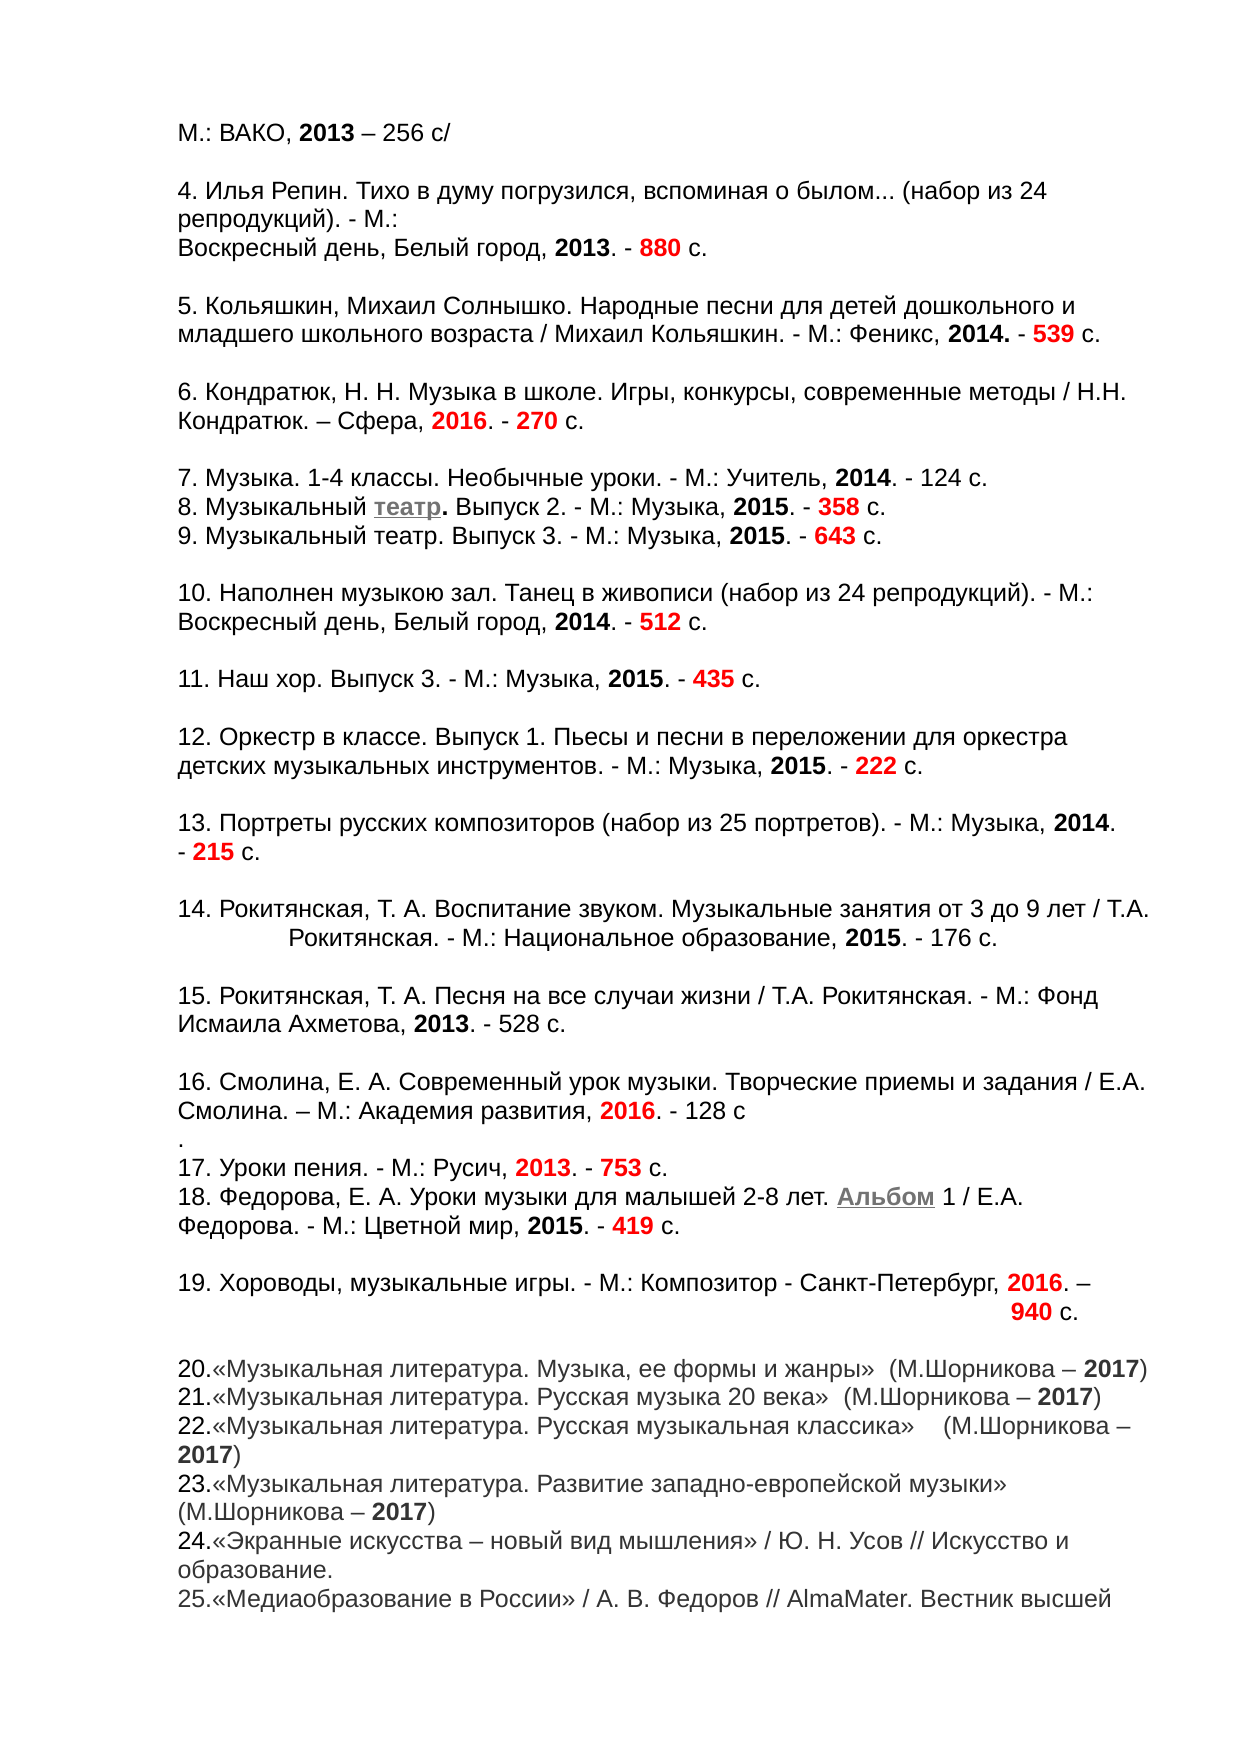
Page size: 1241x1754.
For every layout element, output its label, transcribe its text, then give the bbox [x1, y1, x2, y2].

table_header Великие композиторы. Жизнь и творчество. - М.: Белый город, 2014. - 232 c. 2. Давыдова, М. А. Музыка. 2 класс. Поурочные разработки / М.А. Давыдова. - М.: ВАКО, 2014 - 256 c. 3. Давыдова, М. А. Поурочные разработки по музыке. 2 класс / М.А. Давыдова. - М.: ВАКО, 2013 – 256 с/ 4. Илья Репин. Тихо в думу погрузился, вспоминая о былом... (набор из 24 репродукций). - М.: Воскресный день, Белый город, 2013. - 880 c. 5. Кольяшкин, Михаил Солнышко. Народные песни для детей дошкольного и младшего школьного возраста / Михаил Кольяшкин. - М.: Феникс, 2014. - 539 c. 6. Кондратюк, Н. Н. Музыка в школе. Игры, конкурсы, современные методы / Н.Н. Кондратюк. – Сфера, 2016. - 270 c. 7. Музыка. 1-4 классы. Необычные уроки. - М.: Учитель, 2014. - 124 c. 8. Музыкальный театр. Выпуск 2. - М.: Музыка, 2015. - 358 c. 9. Музыкальный театр. Выпуск 3. - М.: Музыка, 2015. - 643 c. 10. Наполнен музыкою зал. Танец в живописи (набор из 24 репродукций). - М.: Воскресный день, Белый город, 2014. - 512 c. 11. Наш хор. Выпуск 3. - М.: Музыка, 2015. - 435 c. 12. Оркестр в классе. Выпуск 1. Пьесы и песни в переложении для оркестра детских музыкальных инструментов. - М.: Музыка, 2015. - 222 c. 13. Портреты русских композиторов (набор из 25 портретов). - М.: Музыка, 2014. - 215 c. 14. Рокитянская, Т. А. Воспитание звуком. Музыкальные занятия от 3 до 9 лет / Т.А. Рокитянская. - М.: Национальное образование, 2015. - 176 c. 15. Рокитянская, Т. А. Песня на все случаи жизни / Т.А. Рокитянская. - М.: Фонд Исмаила Ахметова, 2013. - 528 c. 16. Смолина, Е. А. Современный урок музыки. Творческие приемы и задания / Е.А. Смолина. – М.: Академия развития, 2016. - 128 c . 17. Уроки пения. - М.: Русич, 2013. - 753 c. 18. Федорова, Е. А. Уроки музыки для малышей 2-8 лет. Альбом 1 / Е.А. Федорова. - М.: Цветной мир, 2015. - 419 c. 19. Хороводы, музыкальные игры. - М.: Композитор - Санкт-Петербург, 2016. – 940 c. 20.«Музыкальная литература. Музыка, ее формы и жанры» (М.Шорникова – 2017) 21.«Музыкальная литература. Русская музыка 20 века» (М.Шорникова – 2017) 22.«Музыкальная литература. Русская музыкальная классика» (М.Шорникова – 2017) 23.«Музыкальная литература. Развитие западно-европейской музыки» (М.Шорникова – 2017) 24.«Экранные искусства – новый вид мышления» / Ю. Н. Усов // Искусство и образование. 25.«Медиаобразование в России» / А. В. Федоров // AlmaMater. Вестник высшей школы. 26.«Проблемы аудиовизуального восприятия» / А. В. Федоров // Искусство и образование. Основной список литературы для учащихся: 1.«Песни о России» (Л.Б. Пузикова 2018) 2.«Уроки музыкальной литературы» (О.К. Ермакова 2014) 3.«Музыкальная литература в таблицах» (Д. Сорокотягин – 2015) 4.«Музыкальная литература за три года. Общеразвивающая» (М.Шорникова – 2017) 5.«Краткий музыкальный словарь» (О.К. Ермакова, издание 4-е, 2018) Дополнительный список литературы для учителя: 1.«Песни для музыкальных спектаклей» (И. Помазкин – 2014) 2.«Лучшие застольные песни» (С.У. Курбанов, издание 3-е – 2014) 3.«Патриотические песни для начальной школы» (Е.А. Поддубная – 2015) 4.«Самые популярные русские народные песни и романсы» (Б.М. Павленко – 2016) 5.«Музыкальная литература зарубежных стран» (О.К. Ермакова – 2015) 6.«Едины мы!» (Н.А. Нужина, сборник патриотических песен – 2015) 7.«Мы играем и поем» (Э.Я. Ходош – 2015) 8. «Сочинение и аранжировка музыки на компьютере» (+ CD-ROM): Роман Петелин, Юрий Петелин — Санкт-Петербург, БХВ-Петербург, 2013 г.- 608 с. Дополнительный список литературы для учащихся: 1.«За праздничным столом» - песенник (Б.М.Павленко, издание 13-е – 2014) 2.«Образы животных в музыке» (Д. Романец – 2015) 3.«Сказка в музыке» (Д. Романец – 2015) 4.«Учимся играть на синтезаторе» (В.В. Лысенко – 2016) 5.«Песни с экрана» (В.Разумовский – 2016) Электронные ресурсы: 1.Федеральный государственный образовательный стандарт [Электронный ресурс]: официальный сайт/URL:http://standart.edu.ru/catalog.aspx?CatalogId=2661.; 2.Школьный гид [Электронный ресурс]: официальный сайт/URL:http://www.schoolguide.ru/index.php/progs/school-russia.html. 3. Издательство Просвещение [Электронный ресурс]: официальный сайт/URL: http://www.prosv.ru/umk/perspektiva/info.aspx?ob_no=20077. Художественный фильм режиссёра А. Птушко «Садко» на музыку Н.А. Римского-Корсакого. Мультипликационный фильм И.Иванова-Вано «Снегурочка» на музыку Н.А. Римского-Корсакого. Мультипликационный фильм Ю. Норштейна «Сказка сказок», музыка И.С. Баха «Хорошо темперированный клавир, том 1, №8 es-moll( BWV 853) и В.А. Моцарта, Фортепианный концерт №4 inGmajor, IIAndante ( . Художественный фильм о жизни и творчестве Иоганна Штрауса «Большой вальс», музыка Иоганна Штрауса. Художественный фильм режиссёра Оскара Хаммерстейна на музыку Ричарда Роджерса «Звуки музыки». Художественный фильм сказка режиссёра Александра Птушко «Руслан и Людмила», музыка Тихона Хренникова. [177, 118, 1152, 1612]
